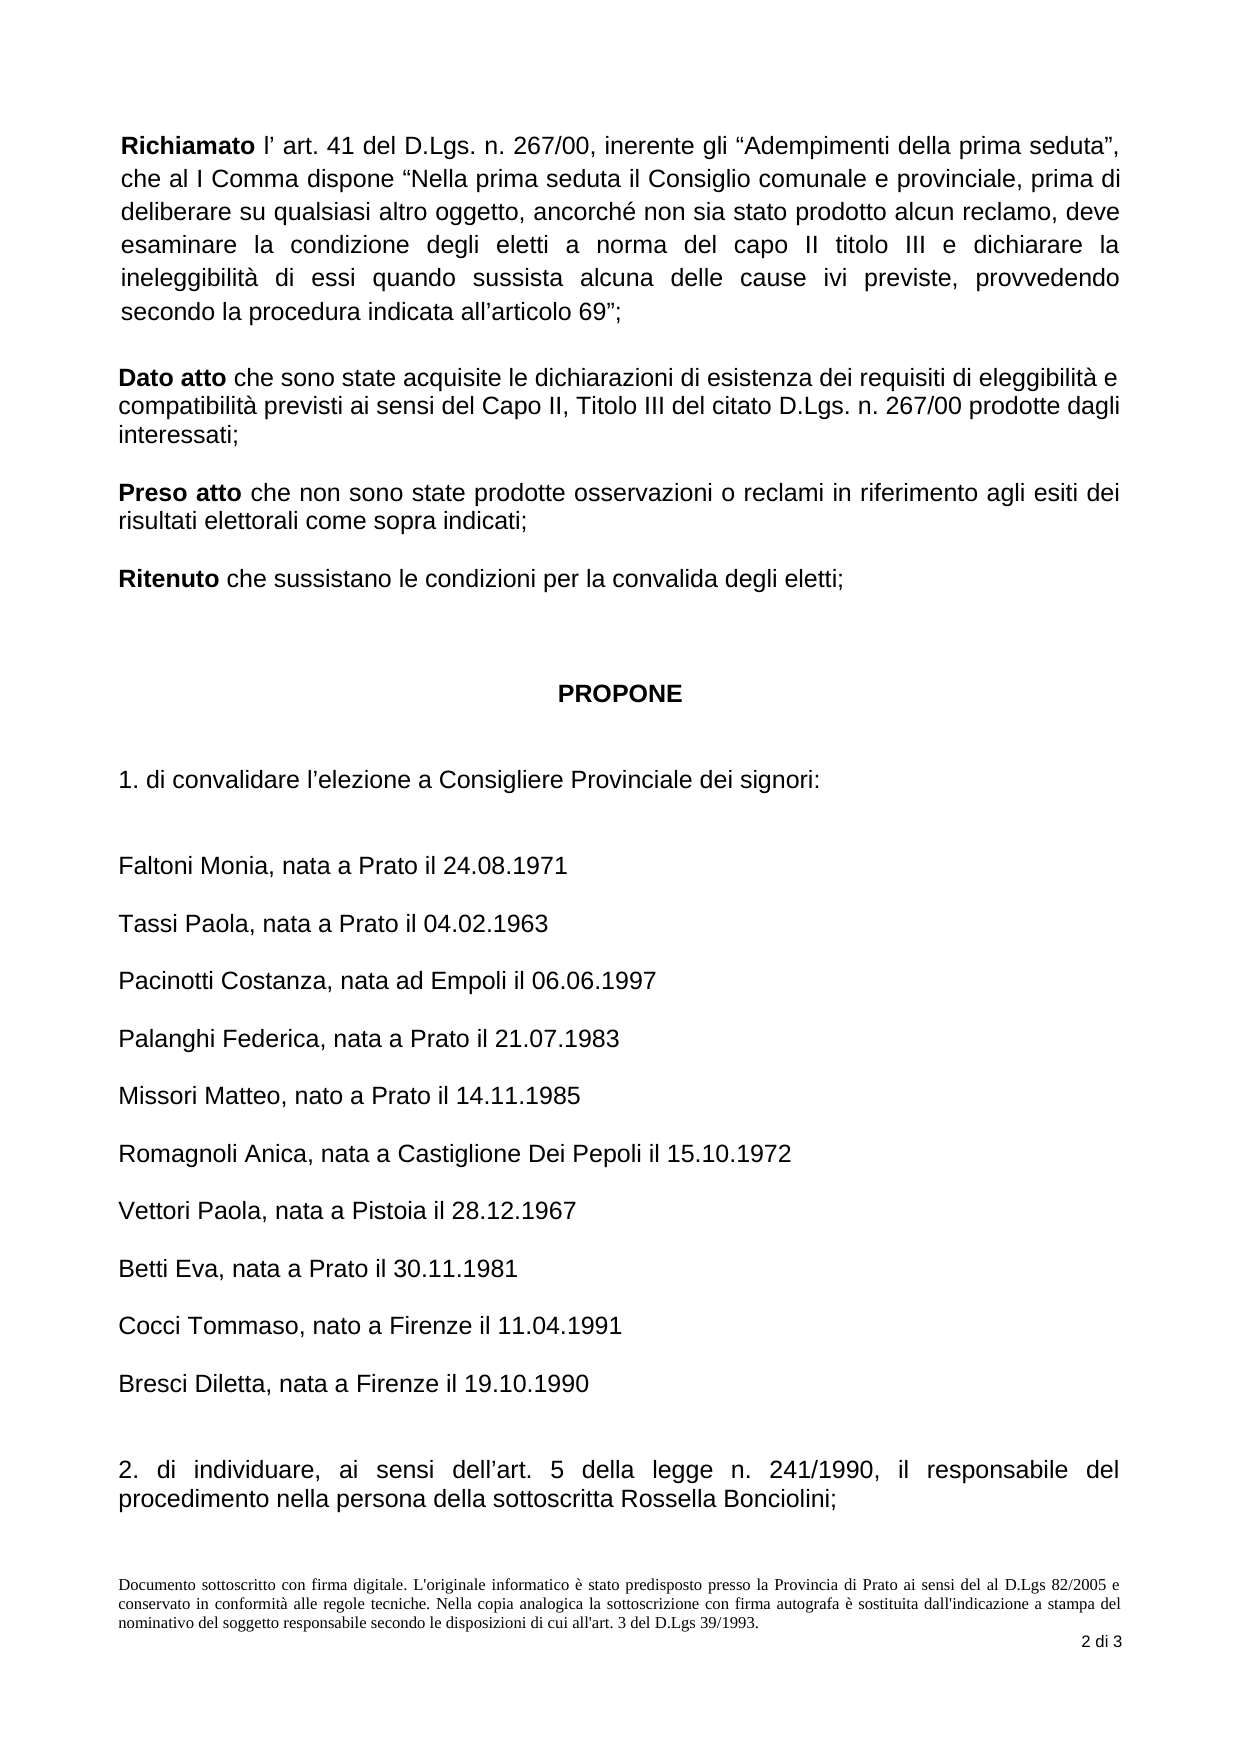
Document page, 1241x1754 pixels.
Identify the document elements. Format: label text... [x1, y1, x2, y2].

text Dato atto che sono state acquisite le dichiarazioni di esistenza dei requisiti di eleggibilità e [118, 362, 1122, 391]
text Romagnoli Anica, nata a Castiglione Dei Pepoli il 15.10.1972 [118, 1139, 1122, 1167]
text PROPONE [118, 679, 1122, 707]
text Betti Eva, nata a Prato il 30.11.1981 [118, 1254, 1122, 1282]
text compatibilità previsti ai sensi del Capo II, Titolo III del citato D.Lgs. n. 267/00 prodotte dagli interessati; [118, 391, 1122, 449]
text 2. di individuare, ai sensi dell’art. 5 della legge n. 241/1990, il responsabile del procedimento nella persona della sottoscritta Rossella Bonciolini; [118, 1455, 1122, 1512]
text Faltoni Monia, nata a Prato il 24.08.1971 [118, 851, 1122, 880]
text Vettori Paola, nata a Pistoia il 28.12.1967 [118, 1196, 1122, 1225]
text Preso atto che non sono state prodotte osservazioni o reclami in riferimento agli esiti dei risultati elettorali come sopra indicati; [118, 477, 1122, 535]
text Richiamato l’ art. 41 del D.Lgs. n. 267/00, inerente gli “Adempimenti della prima seduta”, che al I Comma dispone “Nella prima seduta il Consiglio comunale e provinciale, prima di deliberare su qualsiasi altro oggetto, ancorché non sia stato prodotto alcun reclamo, deve esaminare la condizione degli eletti a norma del capo II titolo III e dichiarare la ineleggibilità di essi quando sussista alcuna delle cause ivi previste, provvedendo secondo la procedura indicata all’articolo 69”; [121, 131, 1122, 325]
text Bresci Diletta, nata a Firenze il 19.10.1990 [118, 1369, 1122, 1397]
text 1. di convalidare l’elezione a Consigliere Provinciale dei signori: [118, 765, 1122, 794]
text Ritenuto che sussistano le condizioni per la convalida degli eletti; [118, 564, 1122, 592]
text Palanghi Federica, nata a Prato il 21.07.1983 [118, 1024, 1122, 1052]
text Cocci Tommaso, nato a Firenze il 11.04.1991 [118, 1311, 1122, 1340]
text Tassi Paola, nata a Prato il 04.02.1963 [118, 909, 1122, 937]
text Pacinotti Costanza, nata ad Empoli il 06.06.1997 [118, 966, 1122, 995]
text Missori Matteo, nato a Prato il 14.11.1985 [118, 1081, 1122, 1110]
